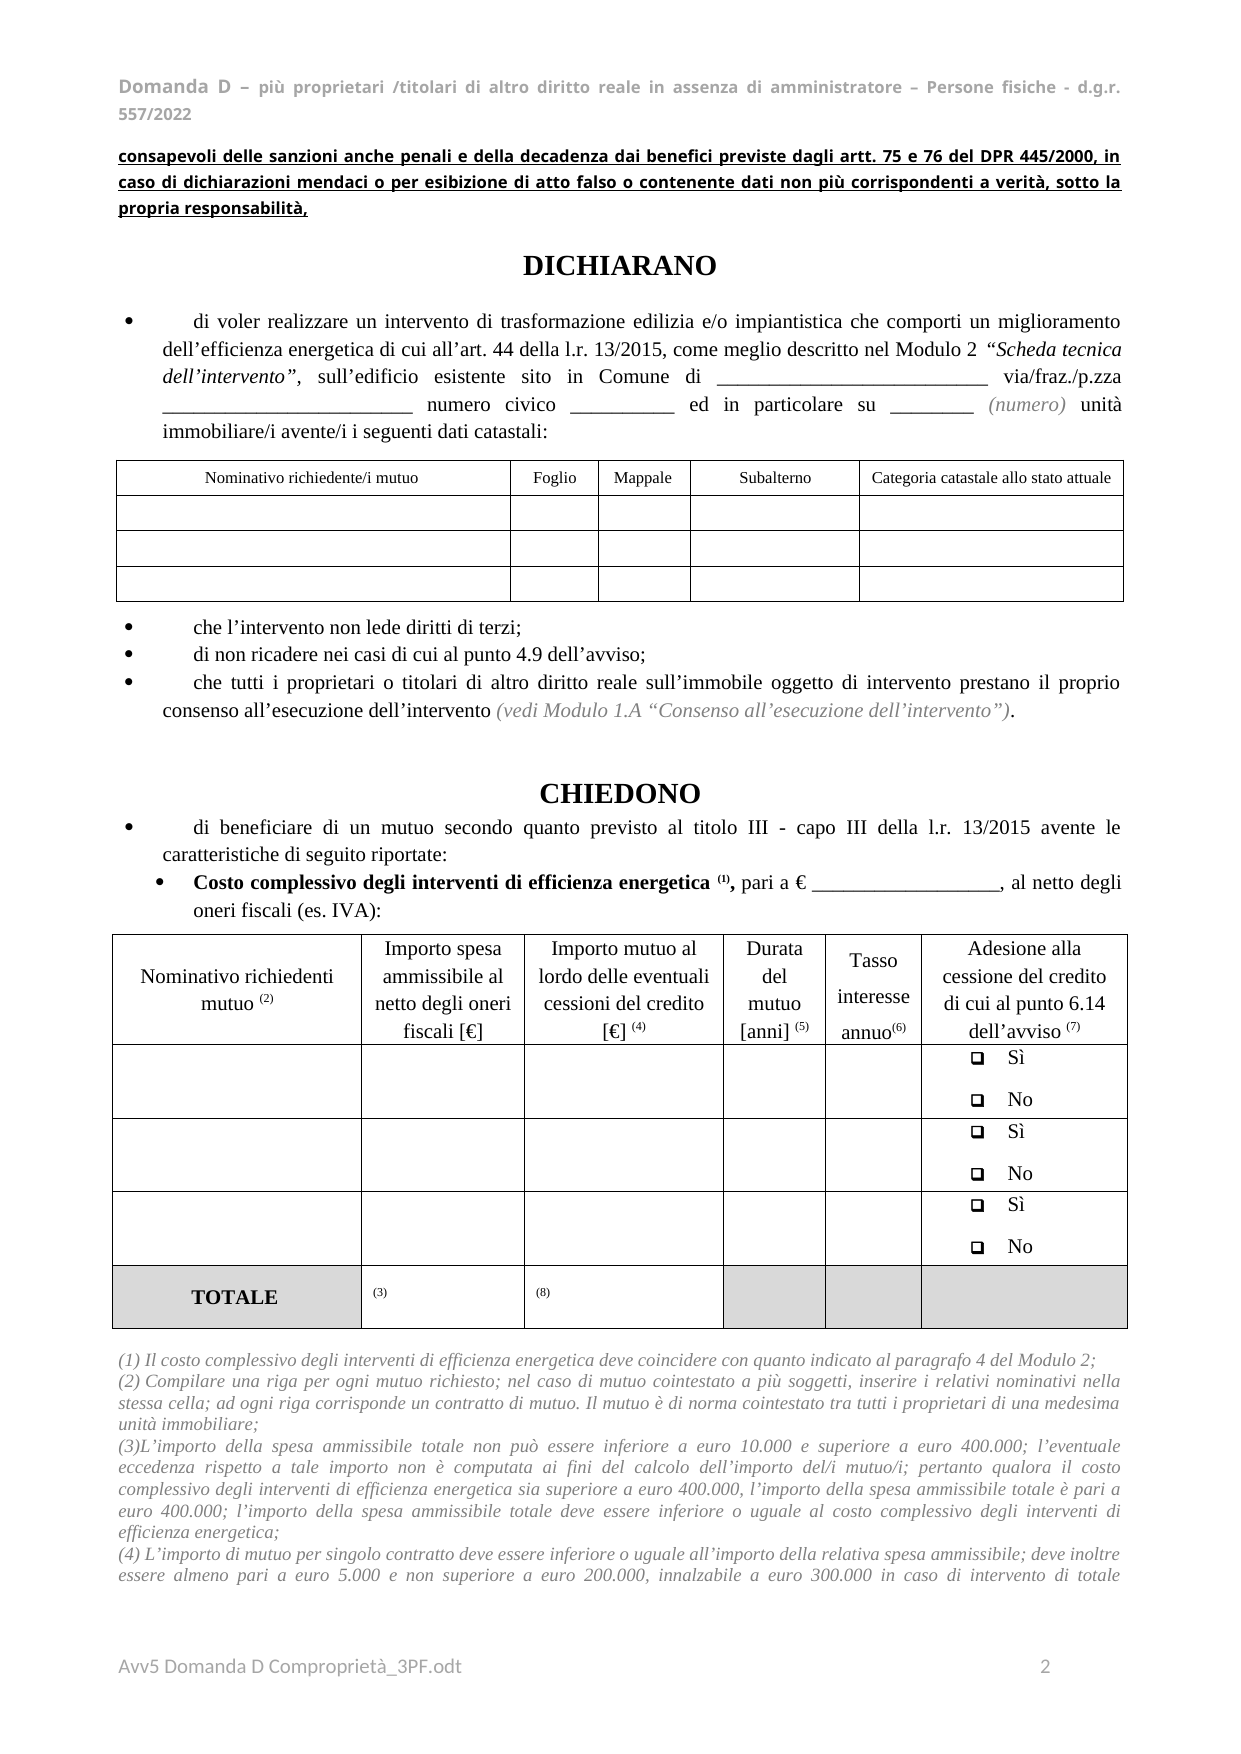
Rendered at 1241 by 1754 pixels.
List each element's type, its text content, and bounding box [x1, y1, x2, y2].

list di non ricadere nei casi di cui al punto 4.9 dell’avviso; [125, 642, 1122, 666]
table_header Durata del mutuo [anni] (5) [724, 935, 825, 1044]
table_cell [922, 1266, 1127, 1328]
table_cell Sì No [922, 1119, 1127, 1191]
table_cell [362, 1192, 524, 1265]
table_cell [860, 531, 1123, 566]
text DICHIARANO [118, 248, 1122, 282]
table_cell [113, 1045, 361, 1117]
table_header Categoria catastale allo stato attuale [860, 461, 1123, 495]
table_cell [599, 496, 690, 530]
table_header Mappale [599, 461, 690, 495]
table_cell [724, 1266, 825, 1328]
table_cell [511, 531, 598, 566]
table_cell [826, 1192, 921, 1265]
table_cell [113, 1192, 361, 1265]
table_cell [724, 1045, 825, 1117]
table_cell [826, 1045, 921, 1117]
table_cell (3) [362, 1266, 524, 1328]
table_cell [860, 496, 1123, 530]
list che tutti i proprietari o titolari di altro diritto reale sull’immobile oggetto di intervento prestano il proprio consenso all’esecuzione dell’intervento (vedi Modulo 1.A “Consenso all’esecuzione dell’intervento”). [125, 670, 1122, 722]
table_header Nominativo richiedente/i mutuo [117, 461, 510, 495]
table_cell [724, 1192, 825, 1265]
table_cell [117, 496, 510, 530]
table_header Importo spesa ammissibile al netto degli oneri fiscali [€] [362, 935, 524, 1044]
table_cell [724, 1119, 825, 1191]
list di beneficiare di un mutuo secondo quanto previsto al titolo III - capo III della l.r. 13/2015 avente le caratteristiche di seguito riportate: [125, 815, 1122, 866]
list Costo complessivo degli interventi di efficienza energetica (1), pari a € __________________, al netto degli oneri fiscali (es. IVA): [156, 870, 1122, 922]
table_cell [525, 1119, 723, 1191]
table_cell [860, 567, 1123, 601]
table_cell [113, 1119, 361, 1191]
table_cell [511, 496, 598, 530]
table_cell Sì No [922, 1045, 1127, 1117]
table_cell [117, 531, 510, 566]
table_header Tasso interesse annuo(6) [826, 935, 921, 1044]
table_cell [691, 567, 859, 601]
table_cell TOTALE [113, 1266, 361, 1328]
table_cell [691, 496, 859, 530]
table_cell (8) [525, 1266, 723, 1328]
text CHIEDONO [118, 776, 1122, 810]
table_header Nominativo richiedenti mutuo (2) [113, 935, 361, 1044]
text (2) Compilare una riga per ogni mutuo richiesto; nel caso di mutuo cointestato a più soggetti, inserire i relativi nominativi nella stessa cella; ad ogni riga corrisponde un contratto di mutuo. Il mutuo è di norma cointestato tra tutti i proprietari di una medesima unità immobiliare; [118, 1370, 1122, 1435]
table_cell [691, 531, 859, 566]
table_header Importo mutuo al lordo delle eventuali cessioni del credito [€] (4) [525, 935, 723, 1044]
table_header Adesione alla cessione del credito di cui al punto 6.14 dell’avviso (7) [922, 935, 1127, 1044]
text consapevoli delle sanzioni anche penali e della decadenza dai benefici previste dagli artt. 75 e 76 del DPR 445/2000, in caso di dichiarazioni mendaci o per esibizione di atto falso o contenente dati non più corrispondenti a verità, sotto la [118, 144, 1122, 190]
text (4) L’importo di mutuo per singolo contratto deve essere inferiore o uguale all’importo della relativa spesa ammissibile; deve inoltre essere almeno pari a euro 5.000 e non superiore a euro 200.000, innalzabile a euro 300.000 in caso di intervento di totale [118, 1543, 1122, 1586]
table_cell [117, 567, 510, 601]
table_header Foglio [511, 461, 598, 495]
table_header Subalterno [691, 461, 859, 495]
table_cell [362, 1045, 524, 1117]
list di voler realizzare un intervento di trasformazione edilizia e/o impiantistica che comporti un miglioramento dell’efficienza energetica di cui all’art. 44 della l.r. 13/2015, come meglio descritto nel Modulo 2 “Scheda tecnica dell’intervento”, sull’edificio esistente sito in Comune di __________________________ via/fraz./p.zza ________________________ numero civico __________ ed in particolare su ________ (numero) unità immobiliare/i avente/i i seguenti dati catastali: [125, 309, 1122, 443]
list che l’intervento non lede diritti di terzi; [125, 615, 1122, 639]
table_cell [525, 1045, 723, 1117]
table_cell Sì No [922, 1192, 1127, 1265]
text propria responsabilità, [118, 191, 1122, 219]
table_cell [362, 1119, 524, 1191]
text (1) Il costo complessivo degli interventi di efficienza energetica deve coincidere con quanto indicato al paragrafo 4 del Modulo 2; [118, 1348, 1122, 1370]
table_cell [525, 1192, 723, 1265]
table_cell [826, 1266, 921, 1328]
table_cell [511, 567, 598, 601]
text (3)L’importo della spesa ammissibile totale non può essere inferiore a euro 10.000 e superiore a euro 400.000; l’eventuale eccedenza rispetto a tale importo non è computata ai fini del calcolo dell’importo del/i mutuo/i; pertanto qualora il costo complessivo degli interventi di efficienza energetica sia superiore a euro 400.000, l’importo della spesa ammissibile totale è pari a euro 400.000; l’importo della spesa ammissibile totale deve essere inferiore o uguale al costo complessivo degli interventi di efficienza energetica; [118, 1435, 1122, 1543]
table_cell [599, 531, 690, 566]
table_cell [599, 567, 690, 601]
table_cell [826, 1119, 921, 1191]
